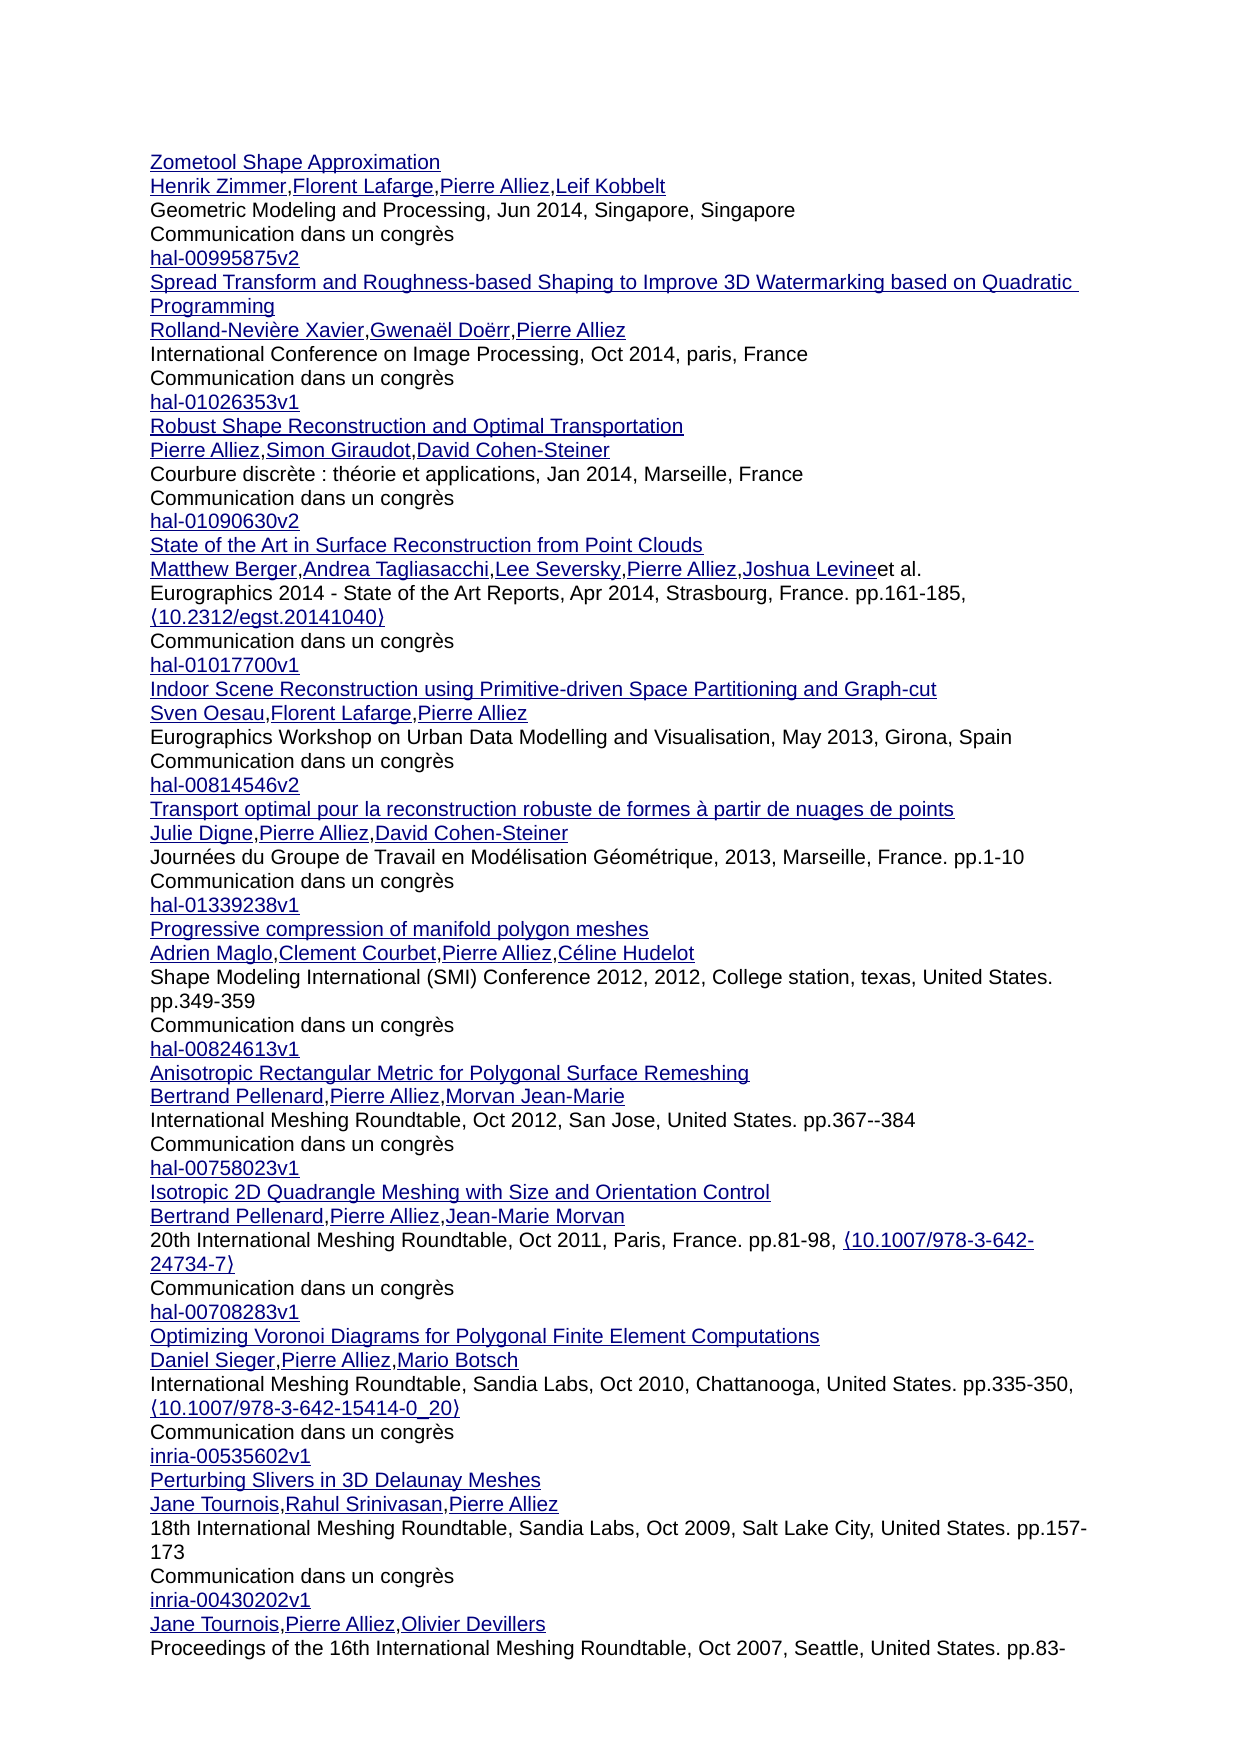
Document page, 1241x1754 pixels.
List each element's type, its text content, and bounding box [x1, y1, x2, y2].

table_cell Robust Shape Reconstruction and Optimal Transportation Pierre Alliez,Simon Giraudot,David Cohen-Steiner Courbure discrète : théorie et applications, Jan 2014, Marseille, France Communication dans un congrès hal-01090630v2 [150, 414, 1090, 533]
table_cell Transport optimal pour la reconstruction robuste de formes à partir de nuages de points Julie Digne,Pierre Alliez,David Cohen-Steiner Journées du Groupe de Travail en Modélisation Géométrique, 2013, Marseille, France. pp.1-10 Communication dans un congrès hal-01339238v1 [150, 797, 1090, 917]
table_cell Optimizing Voronoi Diagrams for Polygonal Finite Element Computations Daniel Sieger,Pierre Alliez,Mario Botsch International Meshing Roundtable, Sandia Labs, Oct 2010, Chattanooga, United States. pp.335-350, ⟨10.1007/978-3-642-15414-0_20⟩ Communication dans un congrès inria-00535602v1 [150, 1324, 1090, 1468]
table_cell Isotropic 2D Quadrangle Meshing with Size and Orientation Control Bertrand Pellenard,Pierre Alliez,Jean-Marie Morvan 20th International Meshing Roundtable, Oct 2011, Paris, France. pp.81-98, ⟨10.1007/978-3-642-24734-7⟩ Communication dans un congrès hal-00708283v1 [150, 1180, 1090, 1324]
table_cell Anisotropic Rectangular Metric for Polygonal Surface Remeshing Bertrand Pellenard,Pierre Alliez,Morvan Jean-Marie International Meshing Roundtable, Oct 2012, San Jose, United States. pp.367--384 Communication dans un congrès hal-00758023v1 [150, 1060, 1090, 1180]
table_cell Progressive compression of manifold polygon meshes Adrien Maglo,Clement Courbet,Pierre Alliez,Céline Hudelot Shape Modeling International (SMI) Conference 2012, 2012, College station, texas, United States. pp.349-359 Communication dans un congrès hal-00824613v1 [150, 917, 1090, 1060]
table_cell Interleaving Delaunay Refinement and Optimization for 2D Triangle Mesh Generation Jane Tournois,Pierre Alliez,Olivier Devillers Proceedings of the 16th International Meshing Roundtable, Oct 2007, Seattle, United States. pp.83-101, ⟨10.1007/978-3-540-75103-8_5⟩ Communication dans un congrès istex hal-01179018v1 [150, 1611, 1090, 1659]
table_cell Perturbing Slivers in 3D Delaunay Meshes Jane Tournois,Rahul Srinivasan,Pierre Alliez 18th International Meshing Roundtable, Sandia Labs, Oct 2009, Salt Lake City, United States. pp.157-173 Communication dans un congrès inria-00430202v1 [150, 1468, 1090, 1611]
table_cell Spread Transform and Roughness-based Shaping to Improve 3D Watermarking based on Quadratic Programming Rolland-Nevière Xavier,Gwenaël Doërr,Pierre Alliez International Conference on Image Processing, Oct 2014, paris, France Communication dans un congrès hal-01026353v1 [150, 270, 1090, 413]
table_cell Indoor Scene Reconstruction using Primitive-driven Space Partitioning and Graph-cut Sven Oesau,Florent Lafarge,Pierre Alliez Eurographics Workshop on Urban Data Modelling and Visualisation, May 2013, Girona, Spain Communication dans un congrès hal-00814546v2 [150, 677, 1090, 797]
table_cell Zometool Shape Approximation Henrik Zimmer,Florent Lafarge,Pierre Alliez,Leif Kobbelt Geometric Modeling and Processing, Jun 2014, Singapore, Singapore Communication dans un congrès hal-00995875v2 [150, 150, 1090, 270]
table_cell State of the Art in Surface Reconstruction from Point Clouds Matthew Berger,Andrea Tagliasacchi,Lee Seversky,Pierre Alliez,Joshua Levineet al. Eurographics 2014 - State of the Art Reports, Apr 2014, Strasbourg, France. pp.161-185, ⟨10.2312/egst.20141040⟩ Communication dans un congrès hal-01017700v1 [150, 533, 1090, 677]
